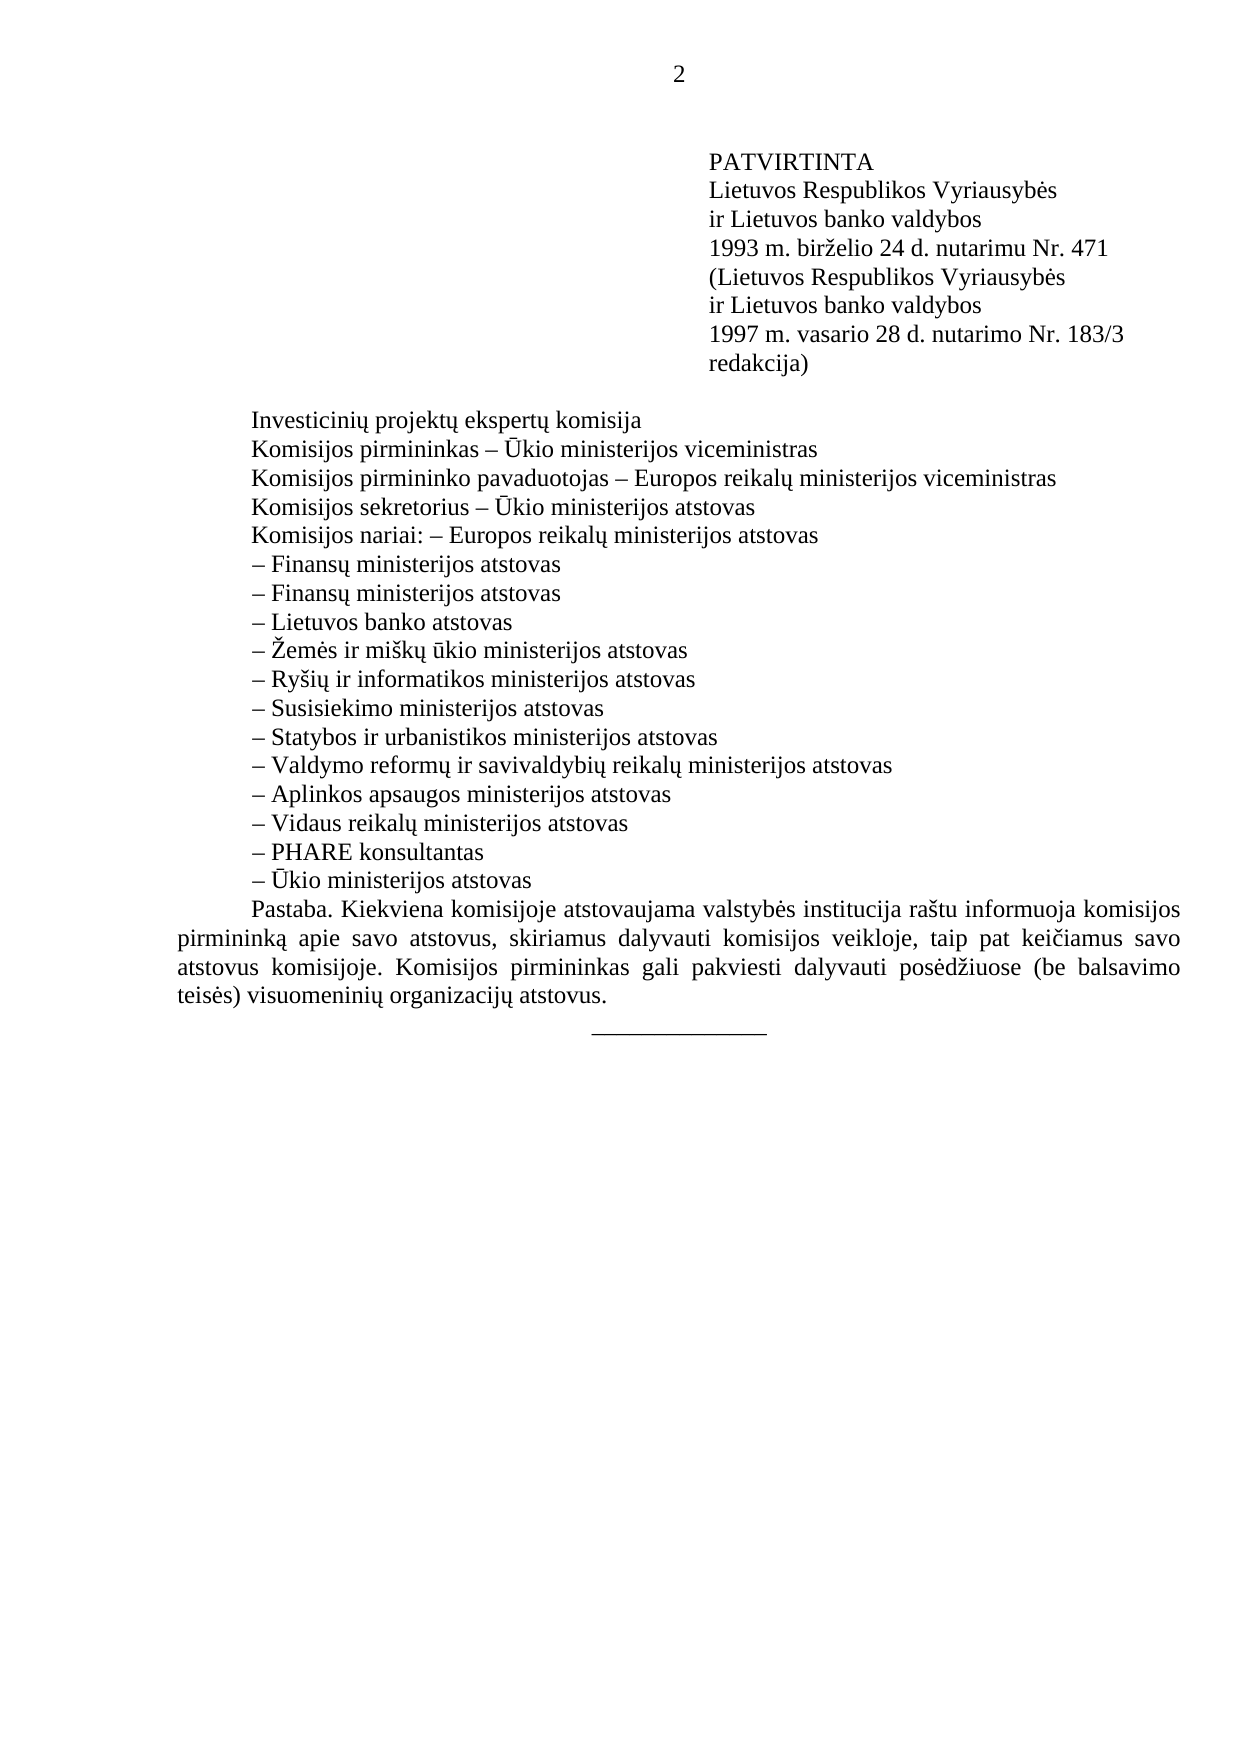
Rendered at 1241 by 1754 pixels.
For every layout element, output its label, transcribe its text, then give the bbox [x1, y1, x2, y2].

text – Valdymo reformų ir savivaldybių reikalų ministerijos atstovas [177, 751, 1181, 779]
text – Ryšių ir informatikos ministerijos atstovas [177, 664, 1181, 693]
text Pastaba. Kiekviena komisijoje atstovaujama valstybės institucija raštu informuoja komisijos pirmininką apie savo atstovus, skiriamus dalyvauti komisijos veikloje, taip pat keičiamus savo atstovus komisijoje. Komisijos pirmininkas gali pakviesti dalyvauti posėdžiuose (be balsavimo teisės) visuomeninių organizacijų atstovus. [177, 894, 1181, 1009]
text – Vidaus reikalų ministerijos atstovas [177, 808, 1181, 837]
text – Statybos ir urbanistikos ministerijos atstovas [177, 722, 1181, 751]
text Komisijos nariai: – Europos reikalų ministerijos atstovas [177, 521, 1181, 549]
text – Finansų ministerijos atstovas [177, 549, 1181, 578]
text Komisijos pirmininko pavaduotojas – Europos reikalų ministerijos viceministras [177, 463, 1181, 492]
text ir Lietuvos banko valdybos [177, 291, 1181, 319]
text – Aplinkos apsaugos ministerijos atstovas [177, 779, 1181, 808]
text redakcija) [177, 348, 1181, 377]
text (Lietuvos Respublikos Vyriausybės [177, 262, 1181, 291]
text Komisijos pirmininkas – Ūkio ministerijos viceministras [177, 434, 1181, 463]
text – Žemės ir miškų ūkio ministerijos atstovas [177, 636, 1181, 664]
text PATVIRTINTA [177, 147, 1181, 176]
text Investicinių projektų ekspertų komisija [177, 406, 1181, 434]
text ir Lietuvos banko valdybos [177, 204, 1181, 233]
text – Ūkio ministerijos atstovas [177, 866, 1181, 894]
text 1993 m. birželio 24 d. nutarimu Nr. 471 [177, 233, 1181, 262]
text – Susisiekimo ministerijos atstovas [177, 693, 1181, 722]
text Lietuvos Respublikos Vyriausybės [177, 176, 1181, 204]
text ______________ [177, 1009, 1181, 1038]
text – PHARE konsultantas [177, 837, 1181, 866]
text – Finansų ministerijos atstovas [177, 578, 1181, 607]
text Komisijos sekretorius – Ūkio ministerijos atstovas [177, 492, 1181, 521]
text 1997 m. vasario 28 d. nutarimo Nr. 183/3 [177, 319, 1181, 348]
text – Lietuvos banko atstovas [177, 607, 1181, 636]
